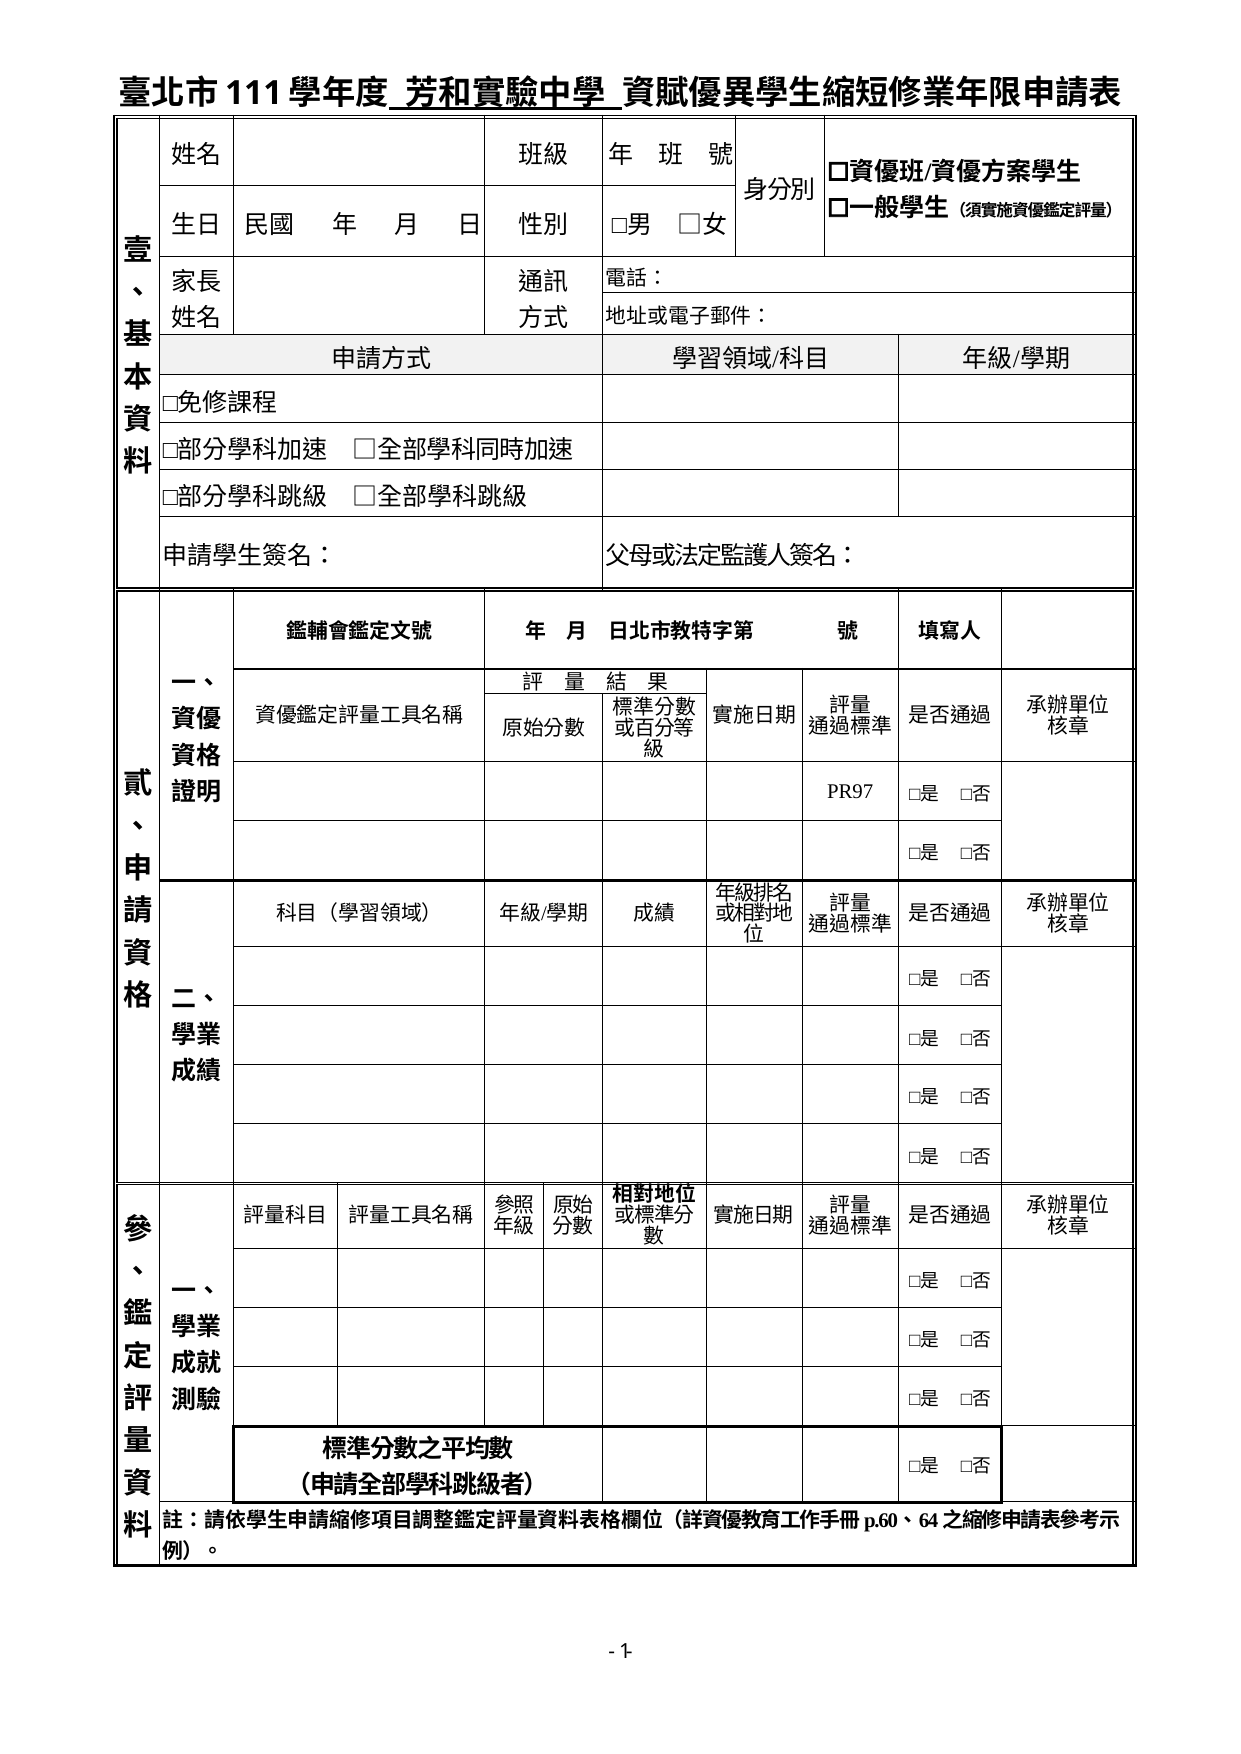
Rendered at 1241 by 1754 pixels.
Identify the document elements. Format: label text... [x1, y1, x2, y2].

table_cell □是 [899, 1308, 950, 1366]
table_cell 申請方式 [160, 335, 602, 374]
table_cell [603, 1249, 706, 1307]
table_cell □男 □女 [603, 186, 735, 256]
table_cell [707, 1428, 802, 1501]
table_cell □免修課程 [160, 375, 602, 422]
table_cell [485, 1308, 543, 1366]
table_cell □否 [950, 1124, 1001, 1182]
table_cell 是否通過 [899, 1185, 1001, 1248]
table_cell 成績 [603, 882, 706, 946]
table_cell [803, 1249, 898, 1307]
table_cell □是 [899, 1249, 950, 1307]
table_cell □否 [950, 1249, 1001, 1307]
table_cell □否 [950, 1065, 1001, 1123]
table_cell 年級/學期 [899, 335, 1132, 374]
table_cell 評量 通過標準 [803, 670, 898, 761]
table_cell PR97 [803, 762, 898, 819]
table_cell [1002, 1249, 1132, 1425]
table_cell [544, 1367, 602, 1425]
table_cell 生日 [160, 186, 233, 256]
table_cell □是 [899, 1124, 950, 1182]
table_cell 評量 通過標準 [803, 882, 898, 946]
table_cell □是 [899, 1367, 950, 1425]
table_cell □否 [950, 947, 1001, 1005]
table_cell □是 [899, 821, 950, 879]
table_cell [707, 821, 802, 879]
table_cell [603, 1308, 706, 1366]
table_header 資優班/資優方案學生 一般學生（須實施資優鑑定評量） [825, 119, 1132, 256]
table_cell 承辦單位 核章 [1002, 670, 1132, 761]
table_cell □是 [899, 1428, 950, 1501]
table_cell 實施日期 [707, 670, 802, 761]
table_cell [603, 1065, 706, 1123]
table_cell 學習領域/科目 [603, 335, 898, 374]
table_cell 評 量 結 果 [485, 670, 706, 693]
table_cell 地址或電子郵件： [603, 293, 1132, 333]
table_cell [899, 423, 1132, 469]
table_cell 註：請依學生申請縮修項目調整鑑定評量資料表格欄位（詳資優教育工作手冊p.60、64之縮修申請表參考示例）。 [160, 1502, 1132, 1564]
table_cell [234, 947, 484, 1005]
table_cell [603, 1367, 706, 1425]
table_header 壹 、 基本 資料 [118, 119, 159, 587]
table_cell 評量科目 [234, 1185, 337, 1248]
table_header [234, 119, 484, 185]
table_cell [803, 1124, 898, 1182]
table_cell [234, 762, 484, 819]
table_cell [899, 375, 1132, 422]
table_cell [234, 1367, 337, 1425]
table_cell □是 [899, 947, 950, 1005]
table_cell 評量 通過標準 [803, 1185, 898, 1248]
table_cell 二、 學業成績 [160, 882, 233, 1182]
table_cell [234, 1065, 484, 1123]
table_cell [603, 1006, 706, 1064]
table_cell [234, 1124, 484, 1182]
table_cell [234, 257, 484, 333]
table_cell 相對地位 或標準分數 [603, 1185, 706, 1248]
table_cell [544, 1308, 602, 1366]
table_cell [338, 1249, 484, 1307]
table_cell □否 [950, 821, 1001, 879]
table_cell [803, 821, 898, 879]
table_header 年 班 號 [603, 119, 735, 185]
table_cell 科目（學習領域） [234, 882, 484, 946]
table_cell □否 [950, 1006, 1001, 1064]
table_cell [234, 1006, 484, 1064]
table_cell 承辦單位 核章 [1002, 1185, 1132, 1248]
table_cell [544, 1249, 602, 1307]
table_cell □是 [899, 1006, 950, 1064]
table_cell □部分學科跳級 □全部學科跳級 [160, 470, 602, 516]
table_cell 申請學生簽名： [160, 517, 602, 587]
text 臺北市111學年度 芳和實驗中學 資賦優異學生縮短修業年限申請表 [112, 66, 1128, 114]
table_cell 實施日期 [707, 1185, 802, 1248]
table_cell [707, 762, 802, 819]
table_cell 評量工具名稱 [338, 1185, 484, 1248]
table_cell [234, 1249, 337, 1307]
table_cell 是否通過 [899, 670, 1001, 761]
table_cell 一、 學業成就測驗 [160, 1185, 233, 1501]
table_header 班級 [485, 119, 602, 185]
table_cell 一、 資優資格證明 [160, 592, 233, 879]
table_cell [1003, 1426, 1132, 1501]
table_cell [603, 821, 706, 879]
table_cell [1002, 762, 1132, 879]
table_cell 填寫人 [899, 592, 1001, 668]
table_cell [603, 470, 898, 516]
table_cell [234, 821, 484, 879]
table_cell 性別 [485, 186, 602, 256]
table_cell [603, 762, 706, 819]
table_cell □否 [950, 1367, 1001, 1425]
table_cell [603, 1124, 706, 1182]
table_header 姓名 [160, 119, 233, 185]
table_cell [707, 947, 802, 1005]
table_cell [803, 1006, 898, 1064]
table_cell [707, 1006, 802, 1064]
table_cell 原始 分數 [544, 1185, 602, 1248]
table_cell [707, 1249, 802, 1307]
table_cell [603, 1428, 706, 1501]
table_cell [338, 1308, 484, 1366]
table_cell [485, 1124, 602, 1182]
table_cell [707, 1308, 802, 1366]
table_cell □是 [899, 762, 950, 819]
table_cell [485, 1065, 602, 1123]
table_cell [485, 821, 602, 879]
table_cell [485, 762, 602, 819]
table_cell 原始分數 [485, 694, 602, 761]
table_cell 參 、 鑑定評量資料 [118, 1185, 159, 1564]
table_cell 資優鑑定評量工具名稱 [234, 670, 484, 761]
table_header 身分別 [736, 119, 824, 256]
table_cell 鑑輔會鑑定文號 [234, 592, 484, 668]
table_cell [234, 1308, 337, 1366]
table_cell 電話： [603, 257, 1132, 292]
table_cell [603, 947, 706, 1005]
table_cell □否 [950, 762, 1001, 819]
table_cell 年 月 日北市教特字第 號 [485, 592, 898, 668]
table_cell 年級排名或相對地位 [707, 882, 802, 946]
table_cell 年級/學期 [485, 882, 602, 946]
table_cell [1002, 592, 1132, 668]
table_cell [485, 1367, 543, 1425]
table_cell 承辦單位 核章 [1002, 882, 1132, 946]
table_cell 民國 年 月 日 [234, 186, 484, 256]
table_cell 父母或法定監護人簽名： [603, 517, 1132, 587]
table_cell [1002, 947, 1132, 1182]
table_cell □否 [950, 1308, 1001, 1366]
table_cell [485, 1006, 602, 1064]
table_cell [707, 1065, 802, 1123]
table_cell [707, 1124, 802, 1182]
table_cell 家長姓名 [160, 257, 233, 333]
table_cell 標準分數之平均數 （申請全部學科跳級者） [235, 1428, 602, 1501]
table_cell [803, 1065, 898, 1123]
table_cell [485, 1249, 543, 1307]
table_cell [803, 1367, 898, 1425]
table_cell [803, 1428, 898, 1501]
table_cell [803, 1308, 898, 1366]
table_cell □部分學科加速 □全部學科同時加速 [160, 423, 602, 469]
table_cell [338, 1367, 484, 1425]
table_cell [603, 423, 898, 469]
table_cell 標準分數 或百分等級 [603, 694, 706, 761]
table_cell [603, 375, 898, 422]
table_cell [707, 1367, 802, 1425]
table_cell □是 [899, 1065, 950, 1123]
table_cell [899, 470, 1132, 516]
table_cell [485, 947, 602, 1005]
table_cell □否 [950, 1428, 1000, 1501]
table_cell 貳 、 申請資格 [118, 592, 159, 1182]
table_cell 是否通過 [899, 882, 1001, 946]
table_cell 參照 年級 [485, 1185, 543, 1248]
table_cell [803, 947, 898, 1005]
table_cell 通訊 方式 [485, 257, 602, 333]
